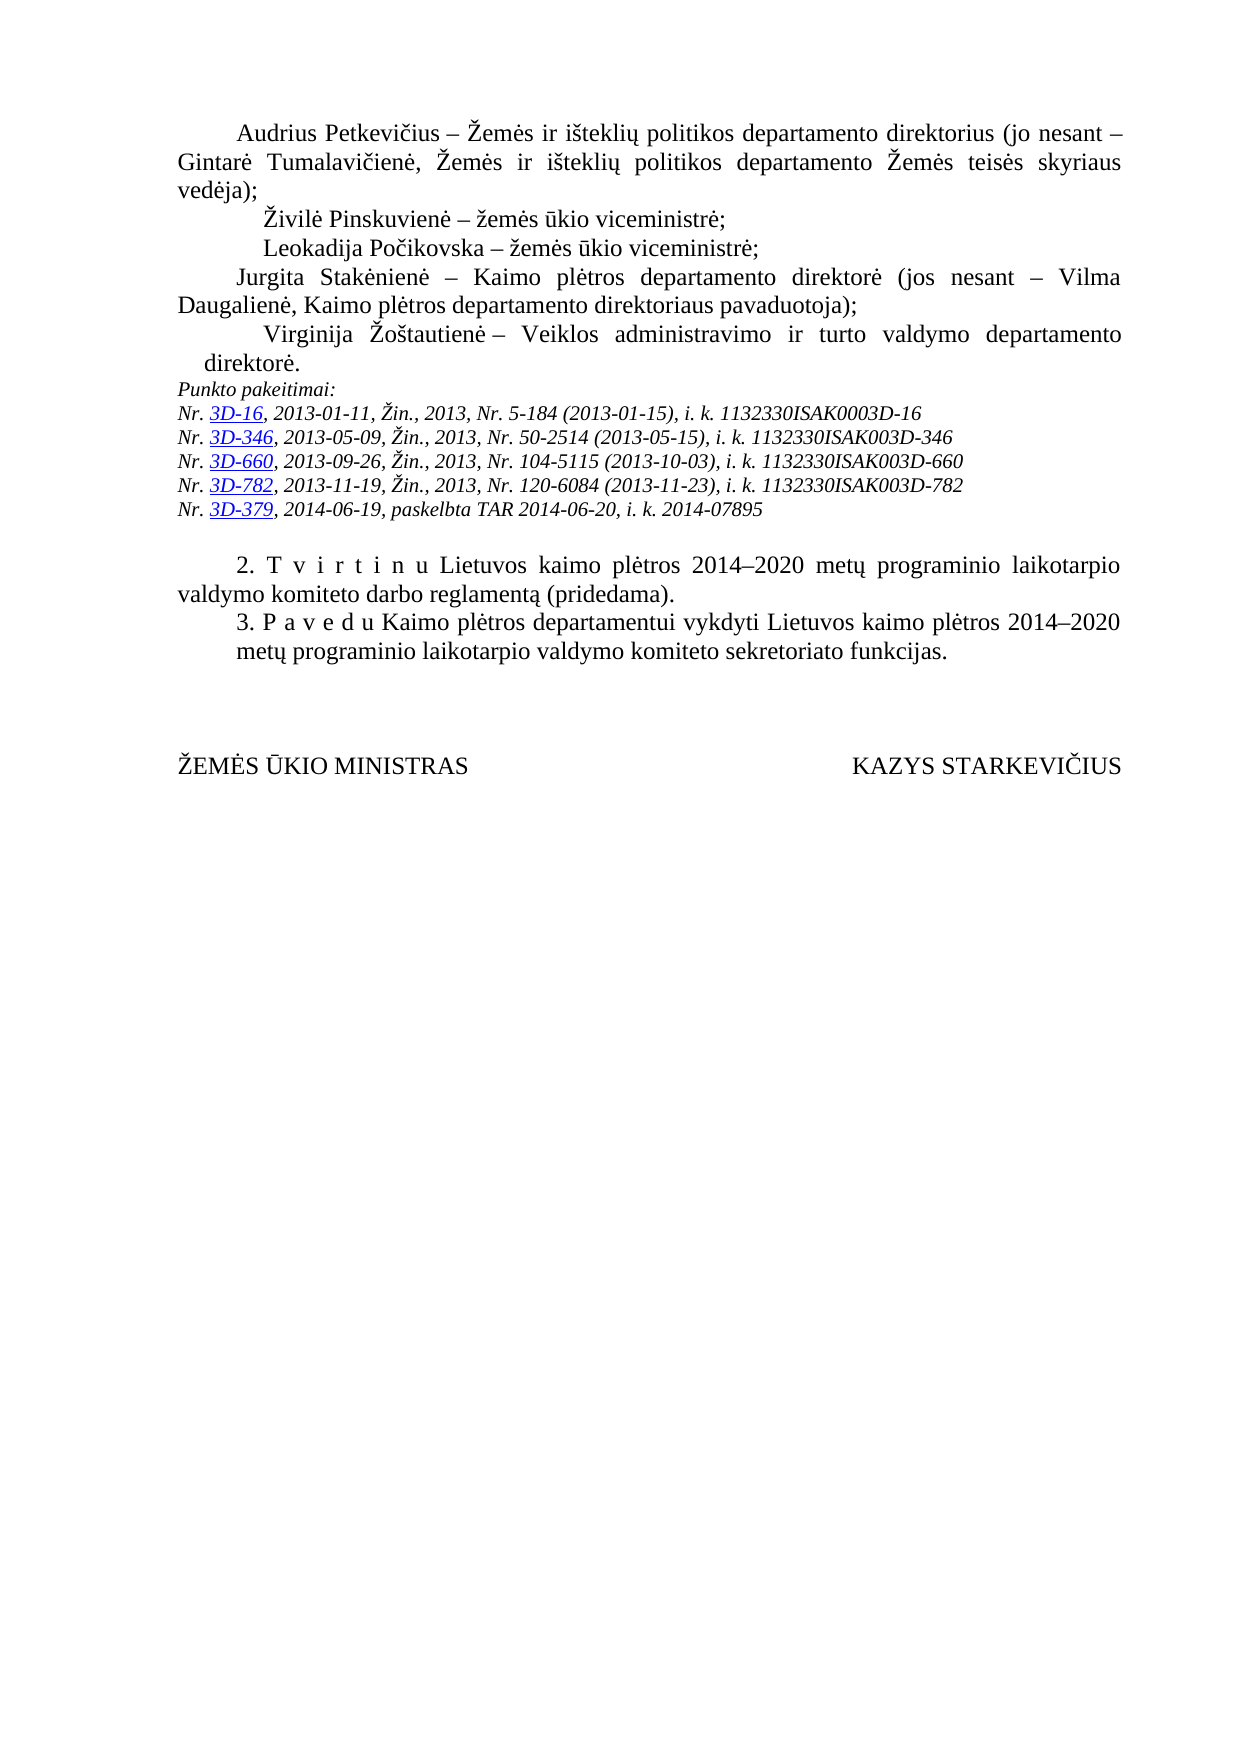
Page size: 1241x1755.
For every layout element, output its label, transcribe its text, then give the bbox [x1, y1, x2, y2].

text Nr. 3D-379, 2014-06-19, paskelbta TAR 2014-06-20, i. k. 2014-07895 [177, 497, 1122, 521]
text Nr. 3D-346, 2013-05-09, Žin., 2013, Nr. 50-2514 (2013-05-15), i. k. 1132330ISAK003D-346 [177, 425, 1122, 449]
text Žemės ūkio ministras Kazys Starkevičius [177, 751, 1122, 780]
text Živilė Pinskuvienė – žemės ūkio viceministrė; [204, 204, 1122, 233]
text Nr. 3D-16, 2013-01-11, Žin., 2013, Nr. 5-184 (2013-01-15), i. k. 1132330ISAK0003D-16 [177, 401, 1122, 425]
text Jurgita Stakėnienė – Kaimo plėtros departamento direktorė (jos nesant – Vilma Daugalienė, Kaimo plėtros departamento direktoriaus pavaduotoja); [177, 262, 1122, 319]
text Virginija Žoštautienė – Veiklos administravimo ir turto valdymo departamento direktorė. [204, 319, 1122, 377]
text Nr. 3D-782, 2013-11-19, Žin., 2013, Nr. 120-6084 (2013-11-23), i. k. 1132330ISAK003D-782 [177, 473, 1122, 497]
text Leokadija Počikovska – žemės ūkio viceministrė; [204, 233, 1122, 262]
text Punkto pakeitimai: [177, 377, 1122, 401]
text 2. T v i r t i n u Lietuvos kaimo plėtros 2014–2020 metų programinio laikotarpio valdymo komiteto darbo reglamentą (pridedama). [177, 550, 1122, 607]
text Nr. 3D-660, 2013-09-26, Žin., 2013, Nr. 104-5115 (2013-10-03), i. k. 1132330ISAK003D-660 [177, 449, 1122, 473]
text 3. P a v e d u Kaimo plėtros departamentui vykdyti Lietuvos kaimo plėtros 2014–2020 metų programinio laikotarpio valdymo komiteto sekretoriato funkcijas. [236, 607, 1122, 665]
text Audrius Petkevičius – Žemės ir išteklių politikos departamento direktorius (jo nesant – Gintarė Tumalavičienė, Žemės ir išteklių politikos departamento Žemės teisės skyriaus vedėja); [177, 118, 1122, 204]
